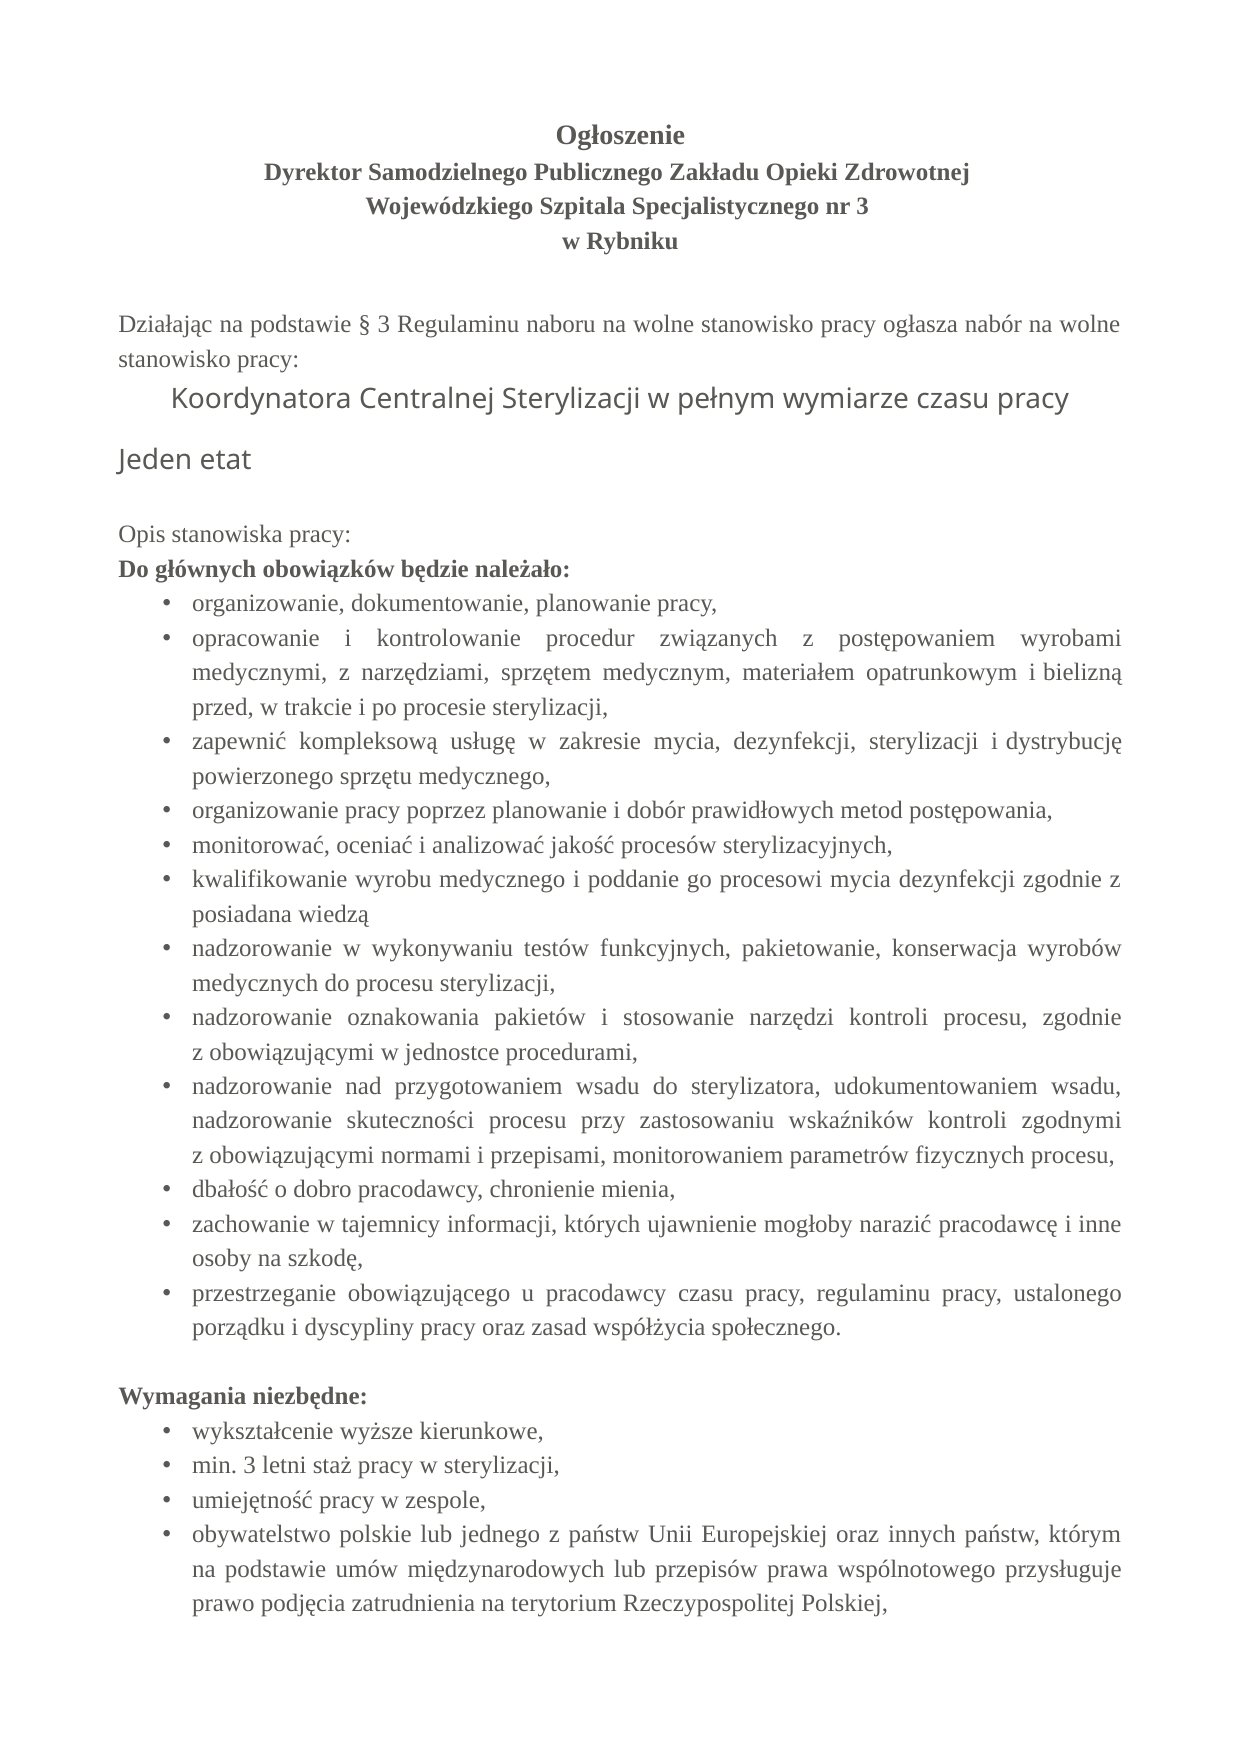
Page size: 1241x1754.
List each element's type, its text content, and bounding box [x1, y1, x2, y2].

list organizowanie pracy poprzez planowanie i dobór prawidłowych metod postępowania, [162, 795, 1122, 824]
text Wymagania niezbędne: [118, 1381, 1122, 1410]
text Jeden etat [118, 439, 1122, 477]
list kwalifikowanie wyrobu medycznego i poddanie go procesowi mycia dezynfekcji zgodnie z posiadana wiedzą [162, 864, 1122, 927]
list nadzorowanie oznakowania pakietów i stosowanie narzędzi kontroli procesu, zgodnie z obowiązującymi w jednostce procedurami, [162, 1002, 1122, 1065]
list nadzorowanie nad przygotowaniem wsadu do sterylizatora, udokumentowaniem wsadu, nadzorowanie skuteczności procesu przy zastosowaniu wskaźników kontroli zgodnymi z obowiązującymi normami i przepisami, monitorowaniem parametrów fizycznych procesu, [162, 1071, 1122, 1169]
text Koordynatora Centralnej Sterylizacji w pełnym wymiarze czasu pracy [118, 378, 1122, 417]
list obywatelstwo polskie lub jednego z państw Unii Europejskiej oraz innych państw, którym na podstawie umów międzynarodowych lub przepisów prawa wspólnotowego przysługuje prawo podjęcia zatrudnienia na terytorium Rzeczypospolitej Polskiej, [162, 1519, 1122, 1617]
list dbałość o dobro pracodawcy, chronienie mienia, [162, 1174, 1122, 1203]
list monitorować, oceniać i analizować jakość procesów sterylizacyjnych, [162, 830, 1122, 858]
text Opis stanowiska pracy: [118, 519, 1122, 548]
text Dyrektor Samodzielnego Publicznego Zakładu Opieki Zdrowotnej [118, 157, 1122, 186]
text Działając na podstawie § 3 Regulaminu naboru na wolne stanowisko pracy ogłasza nabór na wolne stanowisko pracy: [118, 309, 1122, 373]
list zachowanie w tajemnicy informacji, których ujawnienie mogłoby narazić pracodawcę i inne osoby na szkodę, [162, 1209, 1122, 1272]
list nadzorowanie w wykonywaniu testów funkcyjnych, pakietowanie, konserwacja wyrobów medycznych do procesu sterylizacji, [162, 933, 1122, 996]
list umiejętność pracy w zespole, [162, 1485, 1122, 1513]
list organizowanie, dokumentowanie, planowanie pracy, [162, 588, 1122, 617]
text Do głównych obowiązków będzie należało: [118, 554, 1122, 583]
list min. 3 letni staż pracy w sterylizacji, [162, 1450, 1122, 1479]
text w Rybniku [118, 226, 1122, 255]
text Wojewódzkiego Szpitala Specjalistycznego nr 3 [118, 191, 1122, 220]
list przestrzeganie obowiązującego u pracodawcy czasu pracy, regulaminu pracy, ustalonego porządku i dyscypliny pracy oraz zasad współżycia społecznego. [162, 1278, 1122, 1341]
list zapewnić kompleksową usługę w zakresie mycia, dezynfekcji, sterylizacji i dystrybucję powierzonego sprzętu medycznego, [162, 726, 1122, 789]
list opracowanie i kontrolowanie procedur związanych z postępowaniem wyrobami medycznymi, z narzędziami, sprzętem medycznym, materiałem opatrunkowym i bielizną przed, w trakcie i po procesie sterylizacji, [162, 623, 1122, 721]
text Ogłoszenie [118, 118, 1122, 151]
list wykształcenie wyższe kierunkowe, [162, 1416, 1122, 1444]
